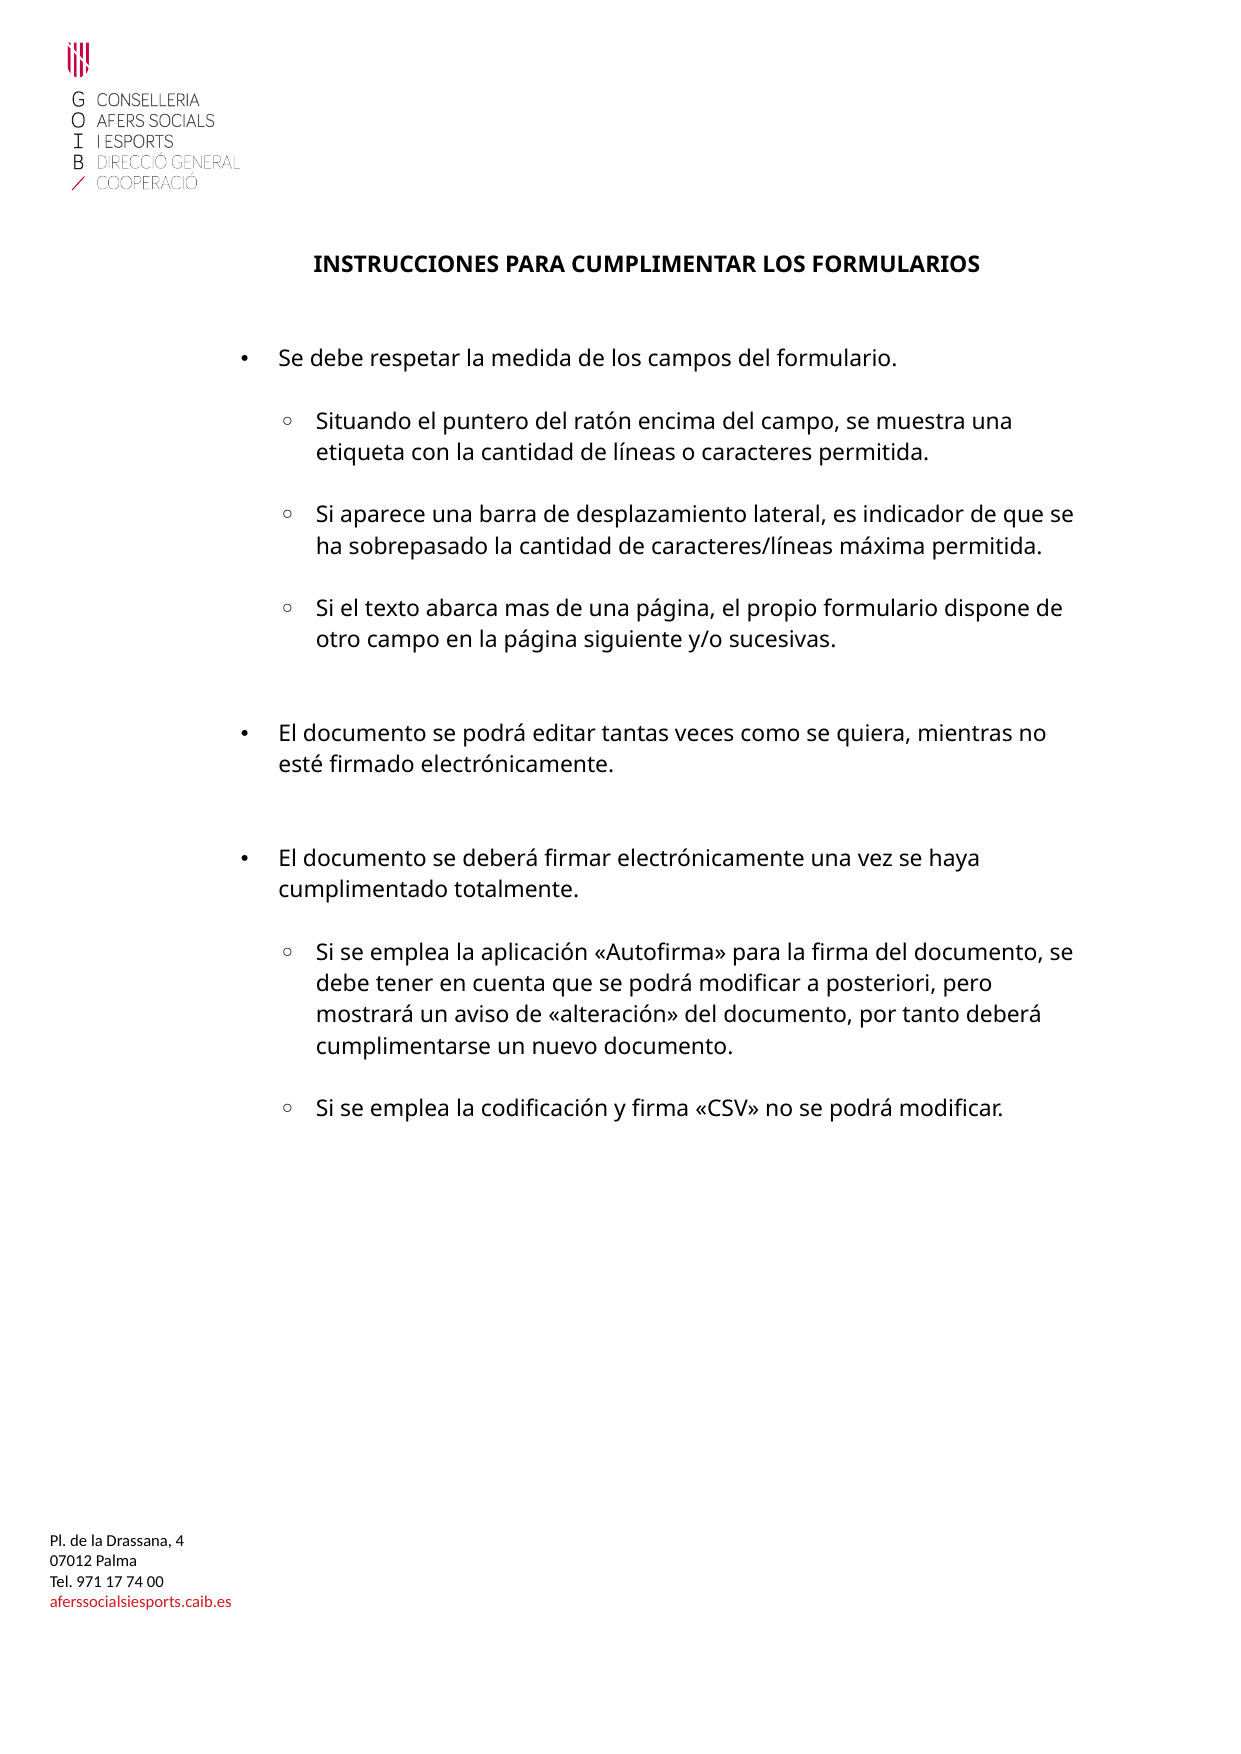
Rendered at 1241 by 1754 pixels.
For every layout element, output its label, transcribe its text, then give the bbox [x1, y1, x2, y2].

list Si se emplea la aplicación «Autofirma» para la firma del documento, se debe tener en cuenta que se podrá modificar a posteriori, pero mostrará un aviso de «alteración» del documento, por tanto deberá cumplimentarse un nuevo documento. [278, 936, 1091, 1061]
list El documento se deberá firmar electrónicamente una vez se haya cumplimentado totalmente. [241, 842, 1091, 905]
picture [55, 31, 254, 205]
list Si el texto abarca mas de una página, el propio formulario dispone de otro campo en la página siguiente y/o sucesivas. [278, 592, 1091, 655]
list Se debe respetar la medida de los campos del formulario. [241, 342, 1091, 373]
list Si aparece una barra de desplazamiento lateral, es indicador de que se ha sobrepasado la cantidad de caracteres/líneas máxima permitida. [278, 498, 1091, 561]
text INSTRUCCIONES PARA CUMPLIMENTAR LOS FORMULARIOS [203, 248, 1091, 280]
list Situando el puntero del ratón encima del campo, se muestra una etiqueta con la cantidad de líneas o caracteres permitida. [278, 405, 1091, 467]
list Si se emplea la codificación y firma «CSV» no se podrá modificar. [278, 1092, 1091, 1123]
list El documento se podrá editar tantas veces como se quiera, mientras no esté firmado electrónicamente. [241, 717, 1091, 780]
